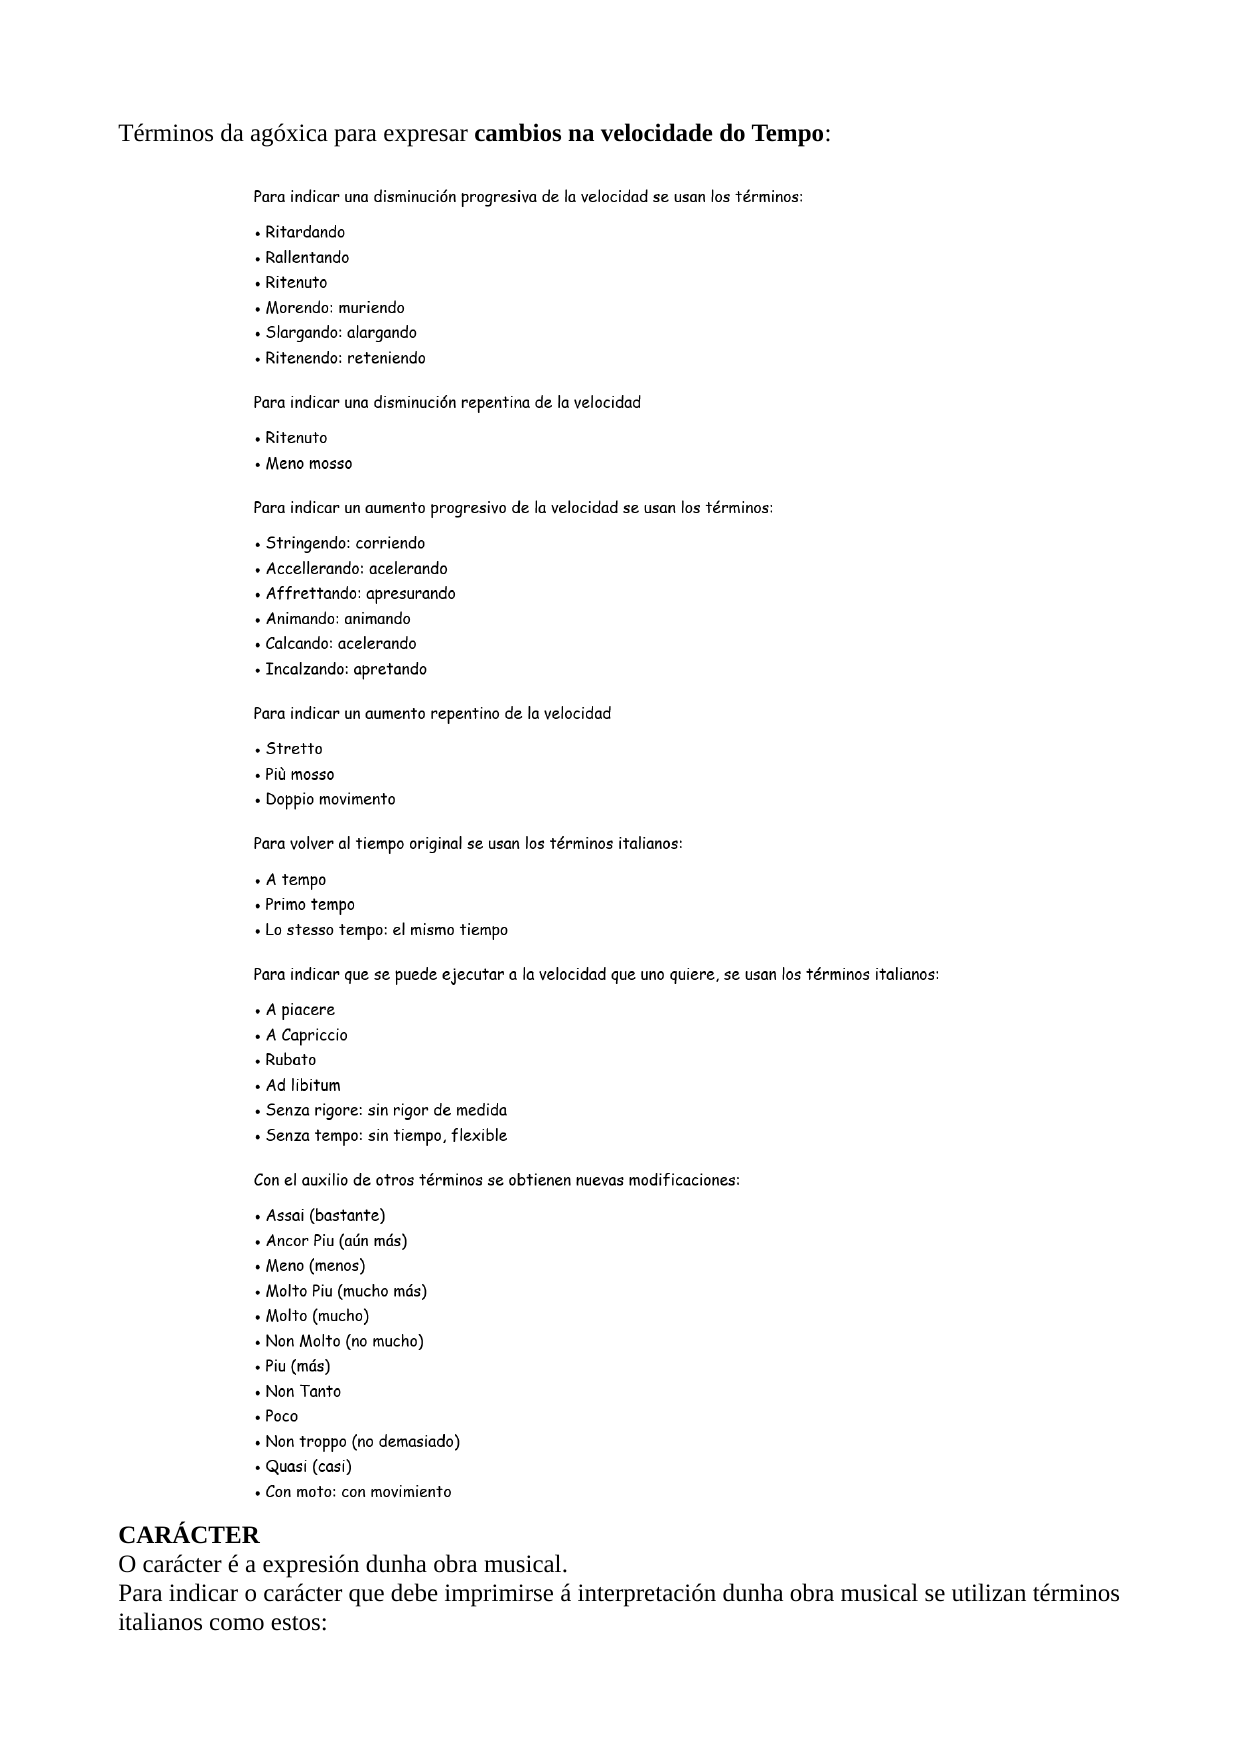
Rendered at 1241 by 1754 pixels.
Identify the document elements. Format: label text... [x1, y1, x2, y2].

text Para indicar o carácter que debe imprimirse á interpretación dunha obra musical se utilizan términos italianos como estos: [118, 1578, 1122, 1635]
text O carácter é a expresión dunha obra musical. [118, 1549, 1122, 1578]
text Términos da agóxica para expresar cambios na velocidade do Tempo: [118, 118, 1122, 147]
text CARÁCTER [118, 521, 1122, 1549]
picture [220, 180, 997, 1521]
